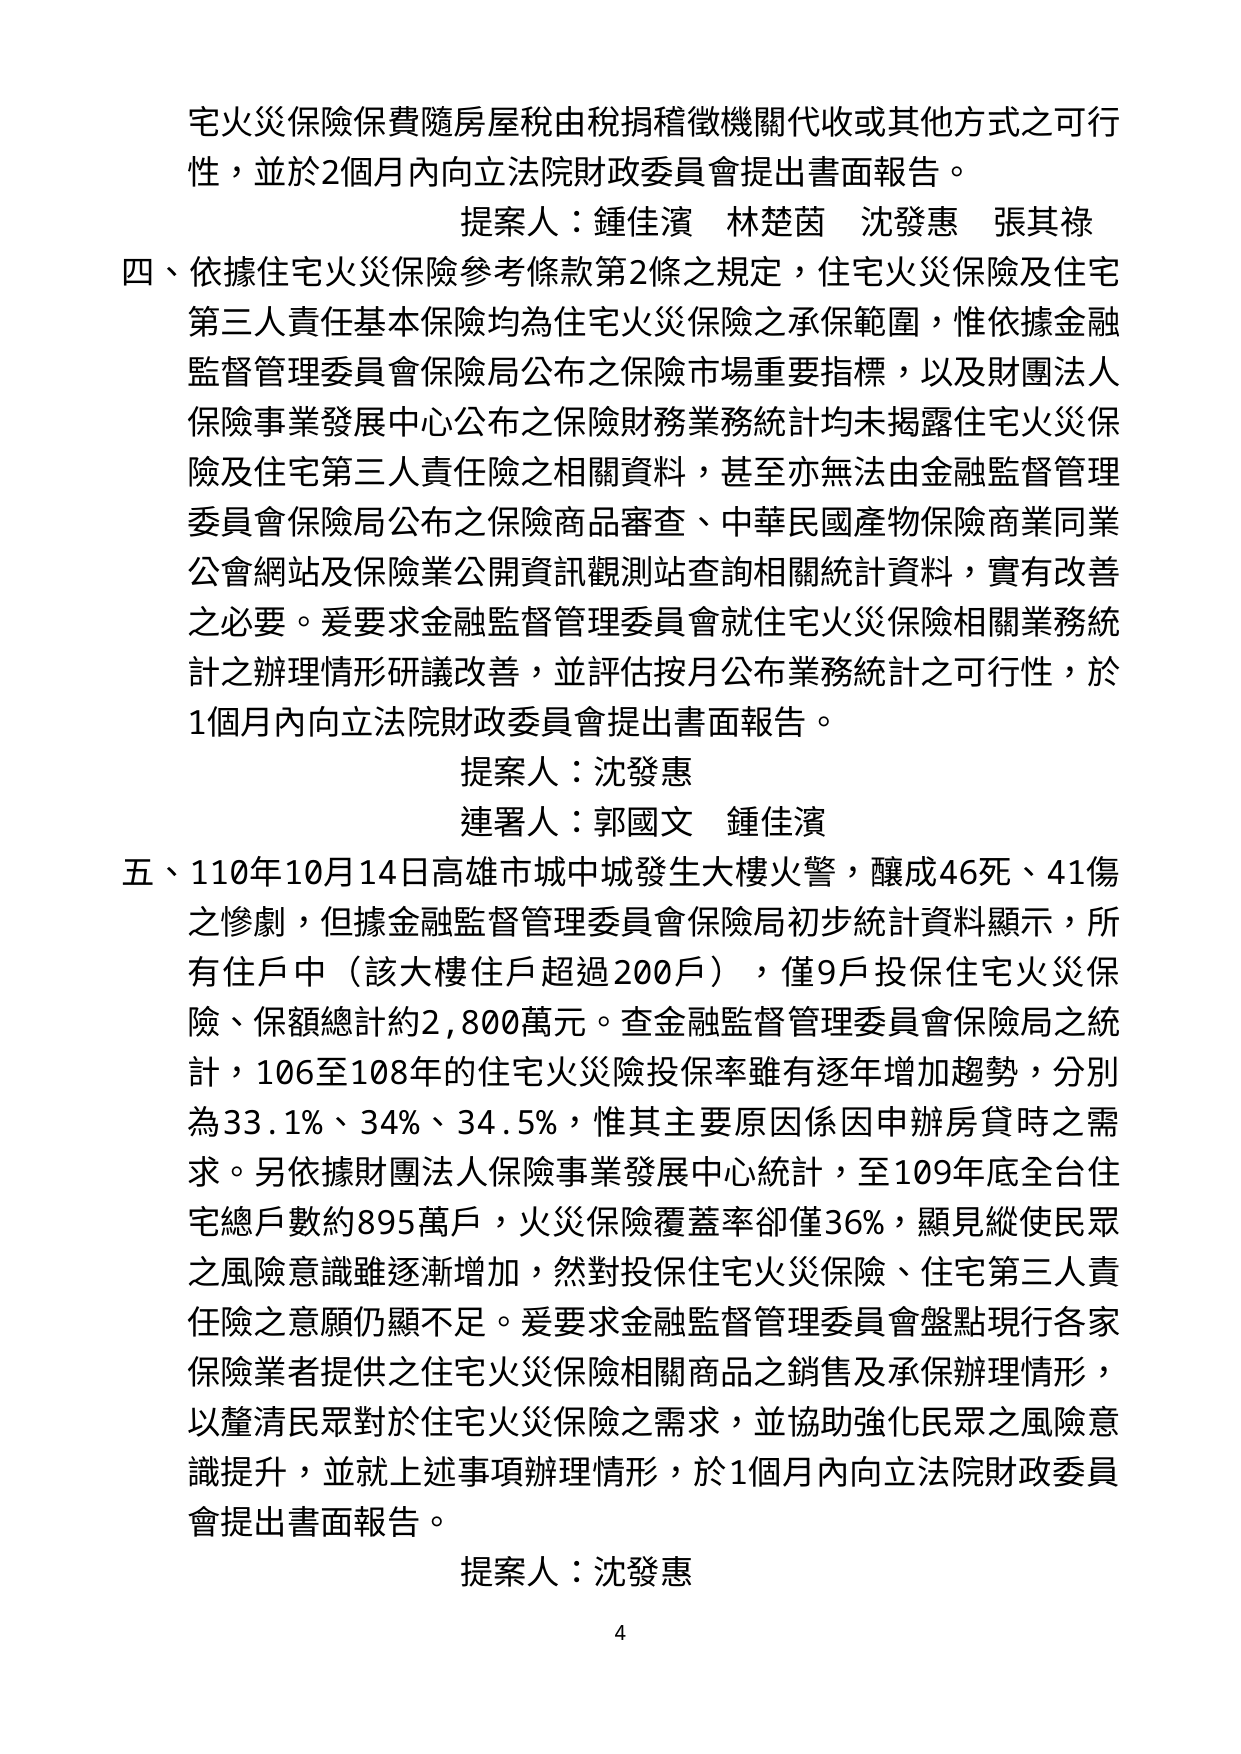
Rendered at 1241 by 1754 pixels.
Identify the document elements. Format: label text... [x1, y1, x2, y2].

text 提案人：鍾佳濱 林楚茵 沈發惠 張其祿 [187, 194, 1120, 244]
text 提案人：沈發惠 [187, 744, 1120, 794]
text 五、110年10月14日高雄市城中城發生大樓火警，釀成46死、41傷之慘劇，但據金融監督管理委員會保險局初步統計資料顯示，所有住戶中（該大樓住戶超過200戶），僅9戶投保住宅火災保險、保額總計約2,800萬元。查金融監督管理委員會保險局之統計，106至108年的住宅火災險投保率雖有逐年增加趨勢，分別為33.1%、34%、34.5%，惟其主要原因係因申辦房貸時之需求。另依據財團法人保險事業發展中心統計，至109年底全台住宅總戶數約895萬戶，火災保險覆蓋率卻僅36%，顯見縱使民眾之風險意識雖逐漸增加，然對投保住宅火災保險、住宅第三人責任險之意願仍顯不足。爰要求金融監督管理委員會盤點現行各家保險業者提供之住宅火災保險相關商品之銷售及承保辦理情形，以釐清民眾對於住宅火災保險之需求，並協助強化民眾之風險意識提升，並就上述事項辦理情形，於1個月內向立法院財政委員會提出書面報告。 [122, 844, 1120, 1544]
text 四、依據住宅火災保險參考條款第2條之規定，住宅火災保險及住宅第三人責任基本保險均為住宅火災保險之承保範圍，惟依據金融監督管理委員會保險局公布之保險市場重要指標，以及財團法人保險事業發展中心公布之保險財務業務統計均未揭露住宅火災保險及住宅第三人責任險之相關資料，甚至亦無法由金融監督管理委員會保險局公布之保險商品審查、中華民國產物保險商業同業公會網站及保險業公開資訊觀測站查詢相關統計資料，實有改善之必要。爰要求金融監督管理委員會就住宅火災保險相關業務統計之辦理情形研議改善，並評估按月公布業務統計之可行性，於1個月內向立法院財政委員會提出書面報告。 [122, 244, 1120, 744]
text 宅火災保險保費隨房屋稅由稅捐稽徵機關代收或其他方式之可行性，並於2個月內向立法院財政委員會提出書面報告。 [122, 94, 1120, 194]
text 連署人：郭國文 鍾佳濱 [187, 794, 1120, 844]
text 提案人：沈發惠 [187, 1544, 1120, 1594]
